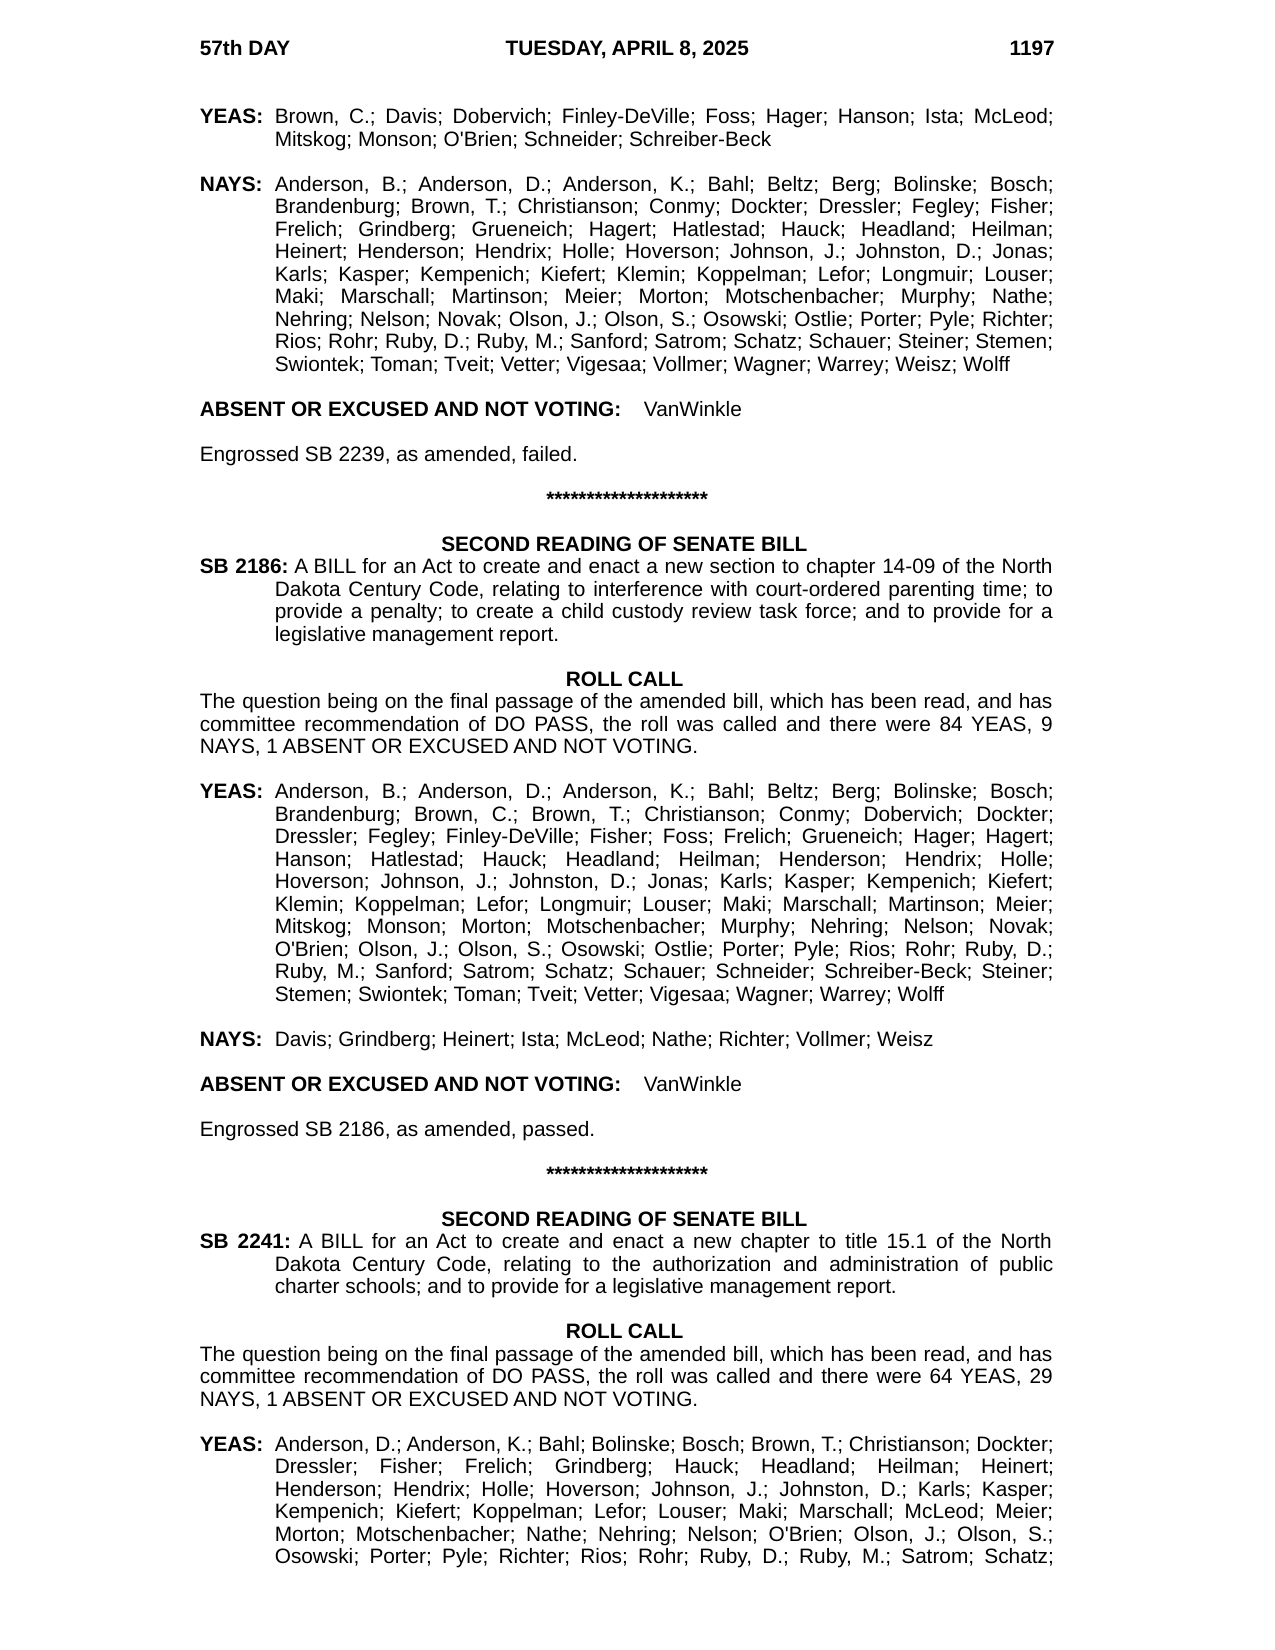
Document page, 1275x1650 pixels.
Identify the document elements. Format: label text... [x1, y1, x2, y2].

title [0, 0, 118, 66]
text ******************** [199, 1163, 1054, 1186]
title ABSENT OR EXCUSED AND NOT VOTING: VanWinkle [199, 398, 1054, 421]
text Engrossed SB 2186, as amended, passed. [199, 1118, 1054, 1141]
title YEAS: Brown, C.; Davis; Dobervich; Finley-DeVille; Foss; Hager; Hanson; Ista; McLeod; Mitskog; Monson; O'Brien; Schneider; Schreiber-Beck [199, 106, 1054, 151]
text ROLL CALL [199, 1321, 1054, 1343]
text ROLL CALL [199, 668, 1054, 691]
title SB 2186: A BILL for an Act to create and enact a new section to chapter 14-09 of the North Dakota Century Code, relating to interference with court-ordered parenting time; to provide a penalty; to create a child custody review task force; and to provide for a legislative management report. [199, 556, 1054, 646]
text ******************** [199, 488, 1054, 511]
title SB 2241: A BILL for an Act to create and enact a new chapter to title 15.1 of the North Dakota Century Code, relating to the authorization and administration of public charter schools; and to provide for a legislative management report. [199, 1231, 1054, 1298]
title YEAS: Anderson, B.; Anderson, D.; Anderson, K.; Bahl; Beltz; Berg; Bolinske; Bosch; Brandenburg; Brown, C.; Brown, T.; Christianson; Conmy; Dobervich; Dockter; Dressler; Fegley; Finley-DeVille; Fisher; Foss; Frelich; Grueneich; Hager; Hagert; Hanson; Hatlestad; Hauck; Headland; Heilman; Henderson; Hendrix; Holle; Hoverson; Johnson, J.; Johnston, D.; Jonas; Karls; Kasper; Kempenich; Kiefert; Klemin; Koppelman; Lefor; Longmuir; Louser; Maki; Marschall; Martinson; Meier; Mitskog; Monson; Morton; Motschenbacher; Murphy; Nehring; Nelson; Novak; O'Brien; Olson, J.; Olson, S.; Osowski; Ostlie; Porter; Pyle; Rios; Rohr; Ruby, D.; Ruby, M.; Sanford; Satrom; Schatz; Schauer; Schneider; Schreiber-Beck; Steiner; Stemen; Swiontek; Toman; Tveit; Vetter; Vigesaa; Wagner; Warrey; Wolff [199, 781, 1054, 1006]
text Engrossed SB 2239, as amended, failed. [199, 443, 1054, 466]
text The question being on the final passage of the amended bill, which has been read, and has committee recommendation of DO PASS, the roll was called and there were 64 YEAS, 29 NAYS, 1 ABSENT OR EXCUSED AND NOT VOTING. [199, 1343, 1054, 1411]
title NAYS: Anderson, B.; Anderson, D.; Anderson, K.; Bahl; Beltz; Berg; Bolinske; Bosch; Brandenburg; Brown, T.; Christianson; Conmy; Dockter; Dressler; Fegley; Fisher; Frelich; Grindberg; Grueneich; Hagert; Hatlestad; Hauck; Headland; Heilman; Heinert; Henderson; Hendrix; Holle; Hoverson; Johnson, J.; Johnston, D.; Jonas; Karls; Kasper; Kempenich; Kiefert; Klemin; Koppelman; Lefor; Longmuir; Louser; Maki; Marschall; Martinson; Meier; Morton; Motschenbacher; Murphy; Nathe; Nehring; Nelson; Novak; Olson, J.; Olson, S.; Osowski; Ostlie; Porter; Pyle; Richter; Rios; Rohr; Ruby, D.; Ruby, M.; Sanford; Satrom; Schatz; Schauer; Steiner; Stemen; Swiontek; Toman; Tveit; Vetter; Vigesaa; Vollmer; Wagner; Warrey; Weisz; Wolff [199, 173, 1054, 376]
title NAYS: Davis; Grindberg; Heinert; Ista; McLeod; Nathe; Richter; Vollmer; Weisz [199, 1028, 1054, 1051]
title YEAS: Anderson, D.; Anderson, K.; Bahl; Bolinske; Bosch; Brown, T.; Christianson; Dockter; Dressler; Fisher; Frelich; Grindberg; Hauck; Headland; Heilman; Heinert; Henderson; Hendrix; Holle; Hoverson; Johnson, J.; Johnston, D.; Karls; Kasper; Kempenich; Kiefert; Koppelman; Lefor; Louser; Maki; Marschall; McLeod; Meier; Morton; Motschenbacher; Nathe; Nehring; Nelson; O'Brien; Olson, J.; Olson, S.; Osowski; Porter; Pyle; Richter; Rios; Rohr; Ruby, D.; Ruby, M.; Satrom; Schatz; [199, 1433, 1054, 1568]
text SECOND READING OF SENATE BILL [199, 533, 1054, 556]
text SECOND READING OF SENATE BILL [199, 1208, 1054, 1231]
title ABSENT OR EXCUSED AND NOT VOTING: VanWinkle [199, 1073, 1054, 1096]
subtitle Page 1196 [9, 9, 109, 57]
text The question being on the final passage of the amended bill, which has been read, and has committee recommendation of DO PASS, the roll was called and there were 84 YEAS, 9 NAYS, 1 ABSENT OR EXCUSED AND NOT VOTING. [199, 691, 1054, 758]
